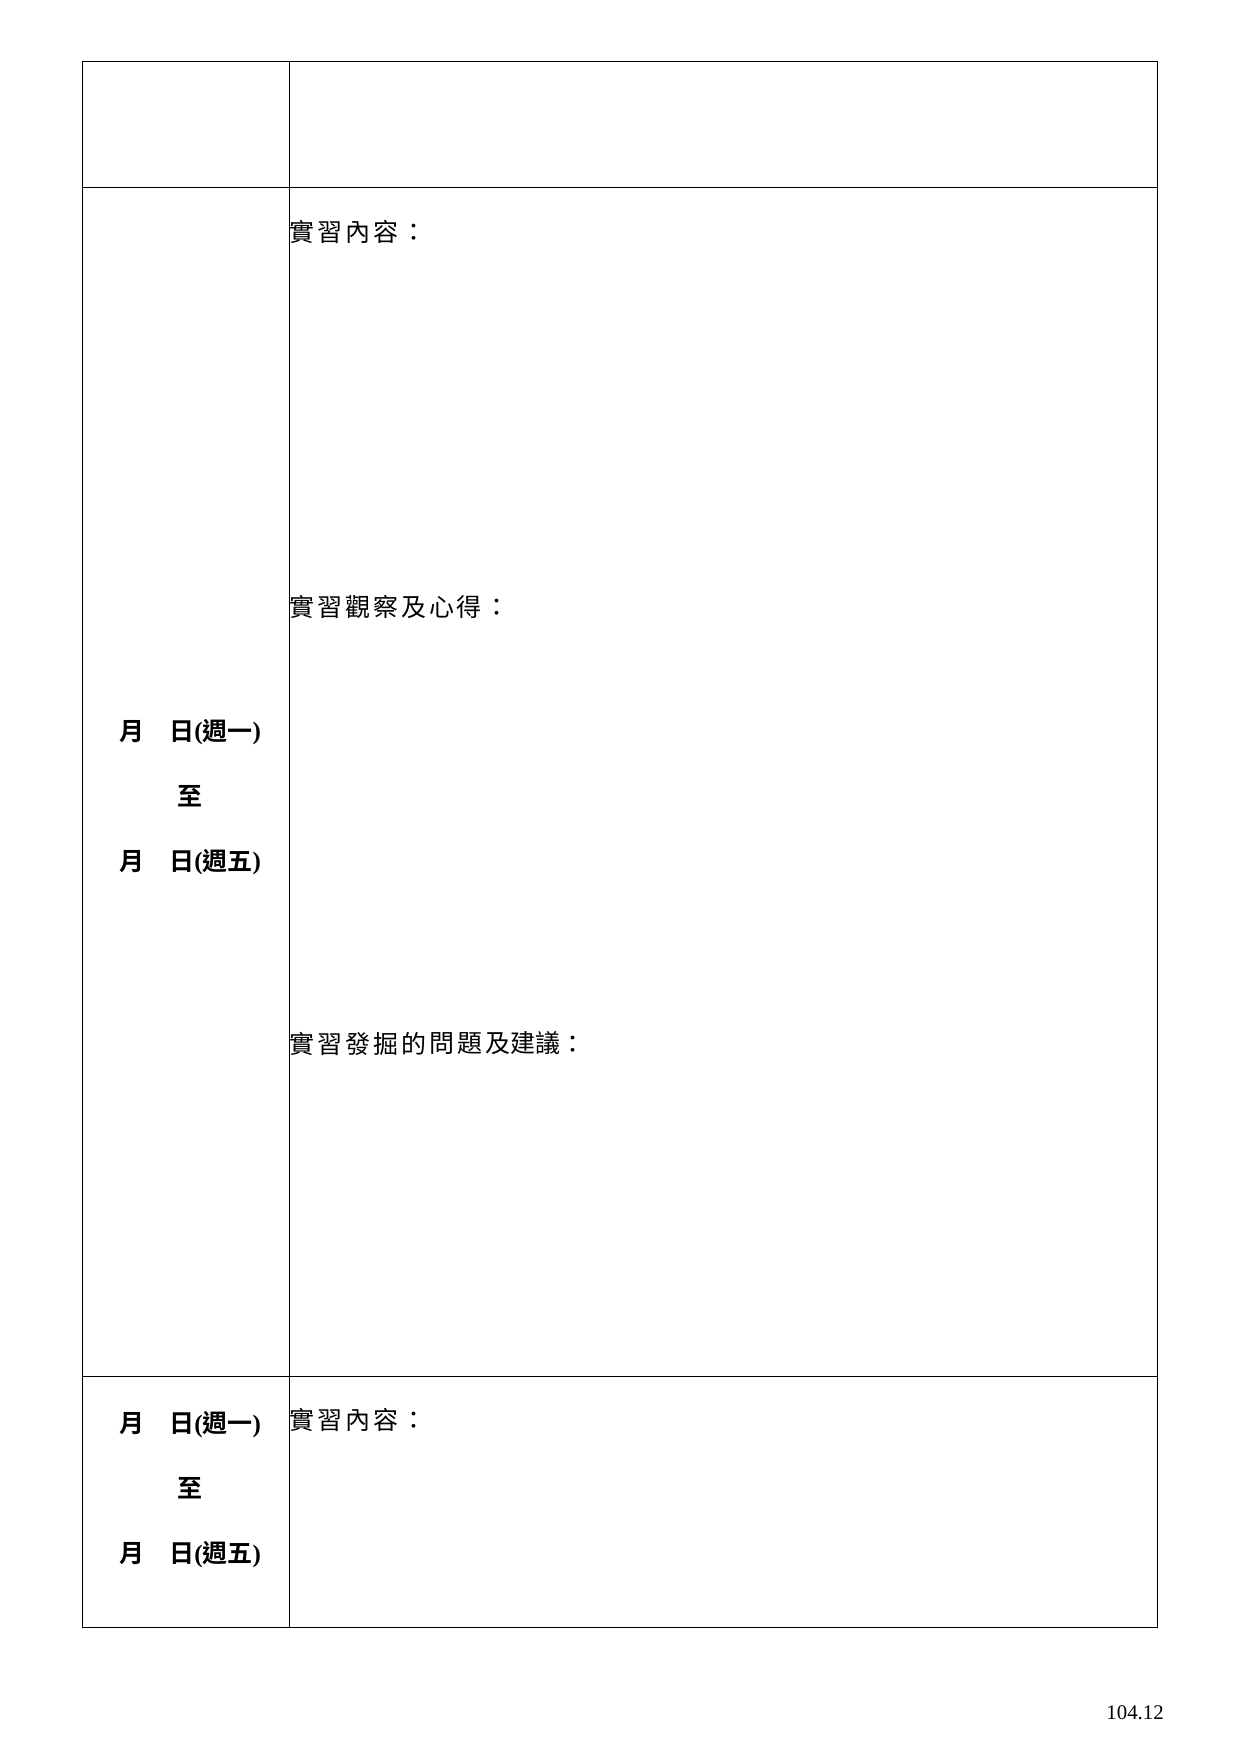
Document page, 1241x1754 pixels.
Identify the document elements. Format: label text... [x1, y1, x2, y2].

table_cell 實習內容： 實習觀察及心得： 實習發掘的問題及建議： [290, 188, 1157, 1376]
table_cell 月 日(週一) 至 月 日(週五) [83, 1377, 289, 1627]
table_cell 月 日(週一) 至 月 日(週五) [83, 188, 289, 1376]
table_cell [83, 62, 289, 187]
table_cell 實習內容： [290, 1377, 1157, 1627]
table_cell [290, 62, 1157, 187]
